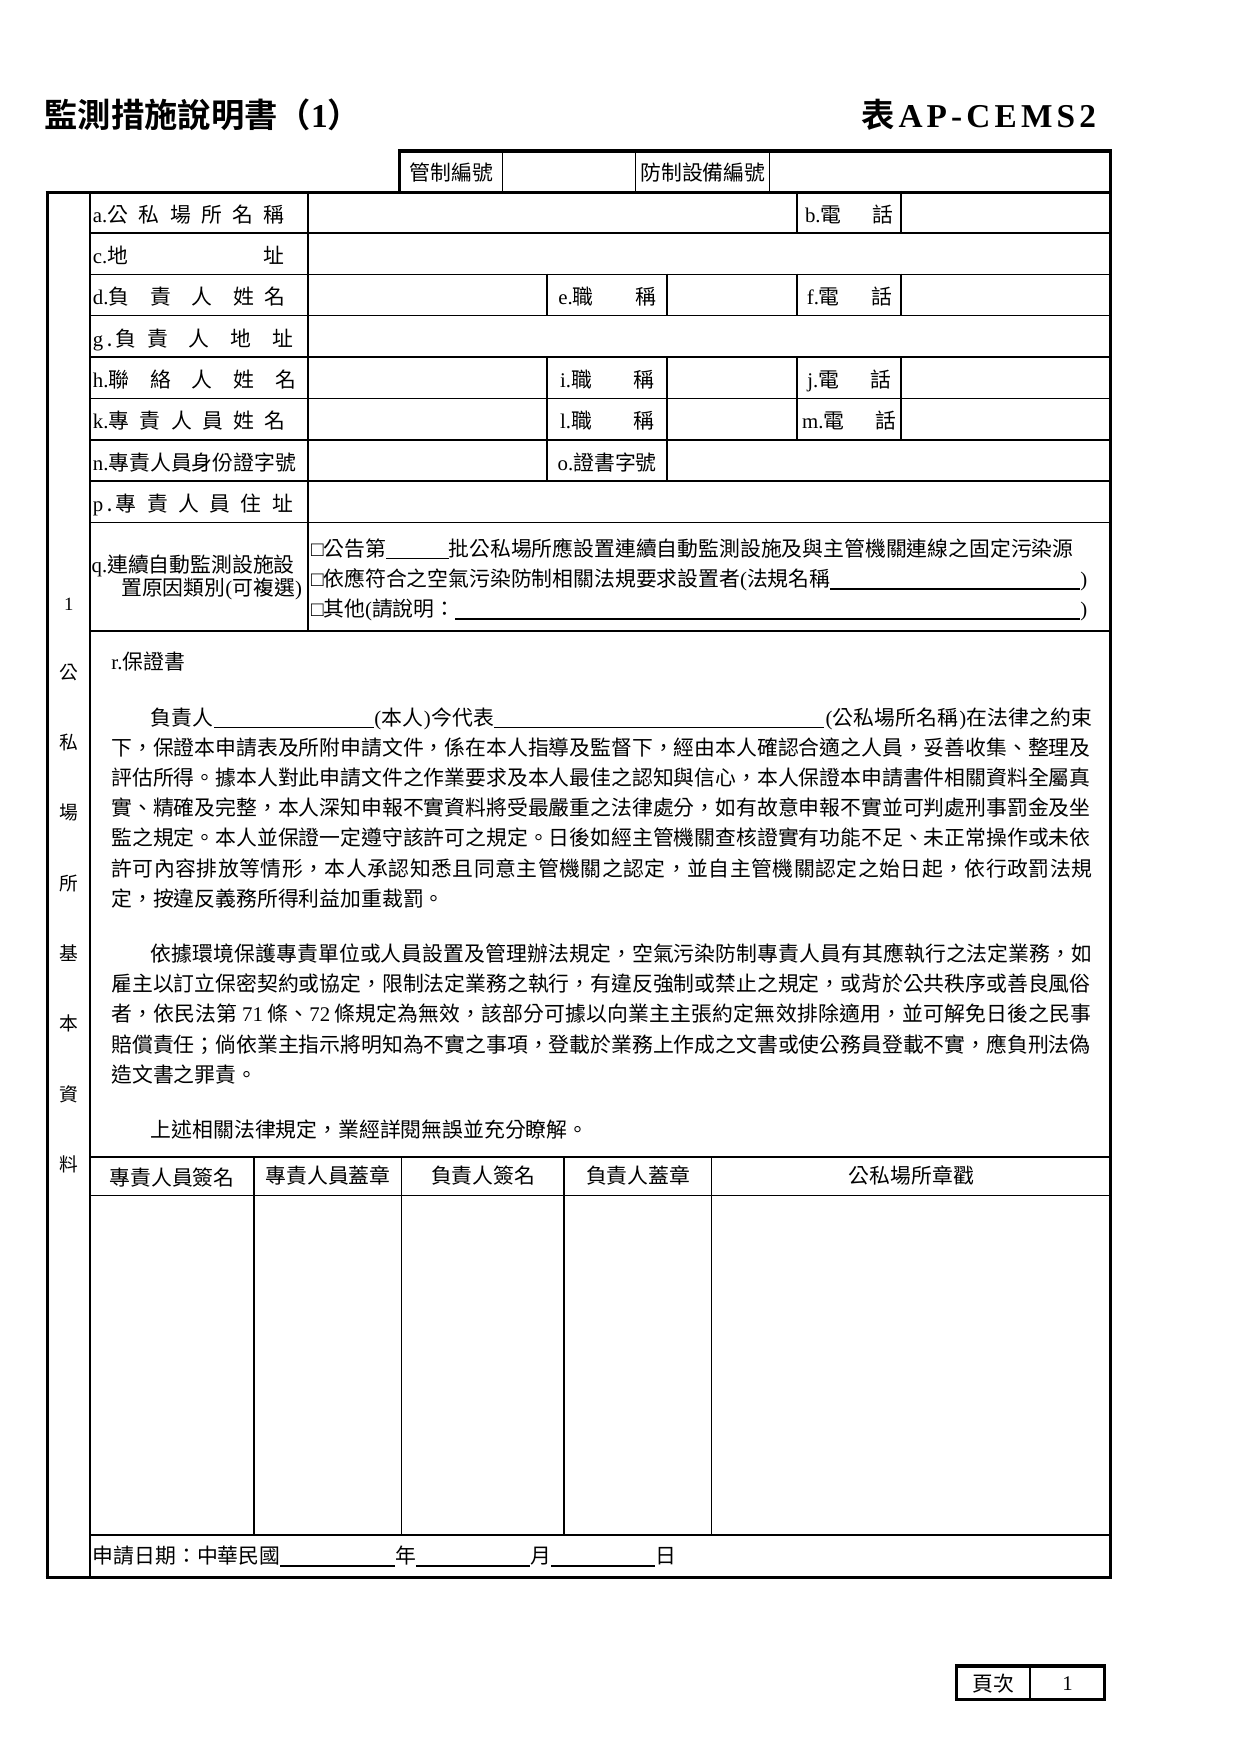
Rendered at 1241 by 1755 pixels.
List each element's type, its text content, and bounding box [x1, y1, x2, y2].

table_cell e.職 稱 [548, 275, 666, 315]
table_cell 負責人蓋章 [565, 1158, 711, 1194]
table_cell [902, 358, 1109, 397]
table_cell [668, 358, 796, 397]
table_cell [668, 275, 796, 315]
table_header [90, 149, 254, 191]
table_cell d.負 責 人 姓 名 [91, 275, 307, 315]
table_cell [668, 399, 796, 439]
table_cell 專責人員簽名 [91, 1158, 253, 1194]
table_header [503, 153, 635, 191]
table_cell n.專責人員身份證字號 [91, 441, 307, 480]
table_header [47, 149, 90, 191]
table_cell g.負 責 人 地 址 [91, 316, 307, 356]
table_cell i.職 稱 [548, 358, 666, 397]
table_cell [309, 194, 796, 232]
table_cell m.電 話 [798, 399, 900, 439]
table_cell 負責人簽名 [402, 1158, 563, 1194]
table_cell [712, 1196, 1109, 1534]
table_cell o.證書字號 [548, 441, 666, 480]
table_cell q.連續自動監測設施設置原因類別(可複選) [91, 523, 307, 630]
table_cell [309, 441, 546, 480]
table_header 管制編號 [401, 153, 502, 191]
table_cell j.電 話 [798, 358, 900, 397]
table_cell 1 公 私 場 所 基 本 資 料 [49, 194, 89, 1576]
table_cell f.電 話 [798, 275, 900, 315]
table_cell k.專 責 人 員 姓 名 [91, 399, 307, 439]
text 監測措施說明書（1） 表AP-CEMS2 [44, 89, 1181, 137]
table_cell [309, 358, 546, 397]
table_cell [255, 1196, 401, 1534]
table_cell p.專 責 人 員 住 址 [91, 482, 307, 522]
table_header [308, 149, 398, 191]
table_cell r.保證書 負責人 (本人)今代表 (公私場所名稱)在法律之約束下，保證本申請表及所附申請文件，係在本人指導及監督下，經由本人確認合適之人員，妥善收集、整理及評估所得。據本人對此申請文件之作業要求及本人最佳之認知與信心，本人保證本申請書件相關資料全屬真實、精確及完整，本人深知申報不實資料將受最嚴重之法律處分，如有故意申報不實並可判處刑事罰金及坐監之規定。本人並保證一定遵守該許可之規定。日後如經主管機關查核證實有功能不足、未正常操作或未依許可內容排放等情形，本人承認知悉且同意主管機關之認定，並自主管機關認定之始日起，依行政罰法規定，按違反義務所得利益加重裁罰。 依據環境保護專責單位或人員設置及管理辦法規定，空氣污染防制專責人員有其應執行之法定業務，如雇主以訂立保密契約或協定，限制法定業務之執行，有違反強制或禁止之規定，或背於公共秩序或善良風俗者，依民法第71條、72條規定為無效，該部分可據以向業主主張約定無效排除適用，並可解免日後之民事賠償責任；倘依業主指示將明知為不實之事項，登載於業務上作成之文書或使公務員登載不實，應負刑法偽造文書之罪責。 上述相關法律規定，業經詳閱無誤並充分瞭解。 [91, 632, 1109, 1156]
table_cell 公私場所章戳 [712, 1158, 1109, 1194]
table_cell [402, 1196, 563, 1534]
table_cell c.地 址 [91, 234, 307, 273]
table_header [254, 149, 308, 191]
table_cell [902, 275, 1109, 315]
table_cell h.聯 絡 人 姓 名 [91, 358, 307, 397]
table_cell 申請日期：中華民國 年 月 日 [91, 1536, 1109, 1576]
table_cell [902, 399, 1109, 439]
table_cell b.電 話 [798, 194, 900, 232]
table_cell 專責人員蓋章 [255, 1158, 401, 1194]
table_cell [91, 1196, 253, 1534]
table_cell □公告第 批公私場所應設置連續自動監測設施及與主管機關連線之固定污染源 □依應符合之空氣污染防制相關法規要求設置者(法規名稱 ) □其他(請說明： ) [309, 523, 1109, 630]
table_cell a.公 私 場 所 名 稱 [91, 194, 307, 232]
table_cell [565, 1196, 711, 1534]
table_header [770, 153, 1109, 191]
table_cell [309, 316, 1109, 356]
table_cell [309, 399, 546, 439]
table_cell [668, 441, 1109, 480]
table_cell l.職 稱 [548, 399, 666, 439]
table_cell [309, 482, 1109, 522]
table_cell [309, 275, 546, 315]
table_cell [902, 194, 1109, 232]
table_cell [309, 234, 1109, 273]
table_header 防制設備編號 [636, 153, 769, 191]
